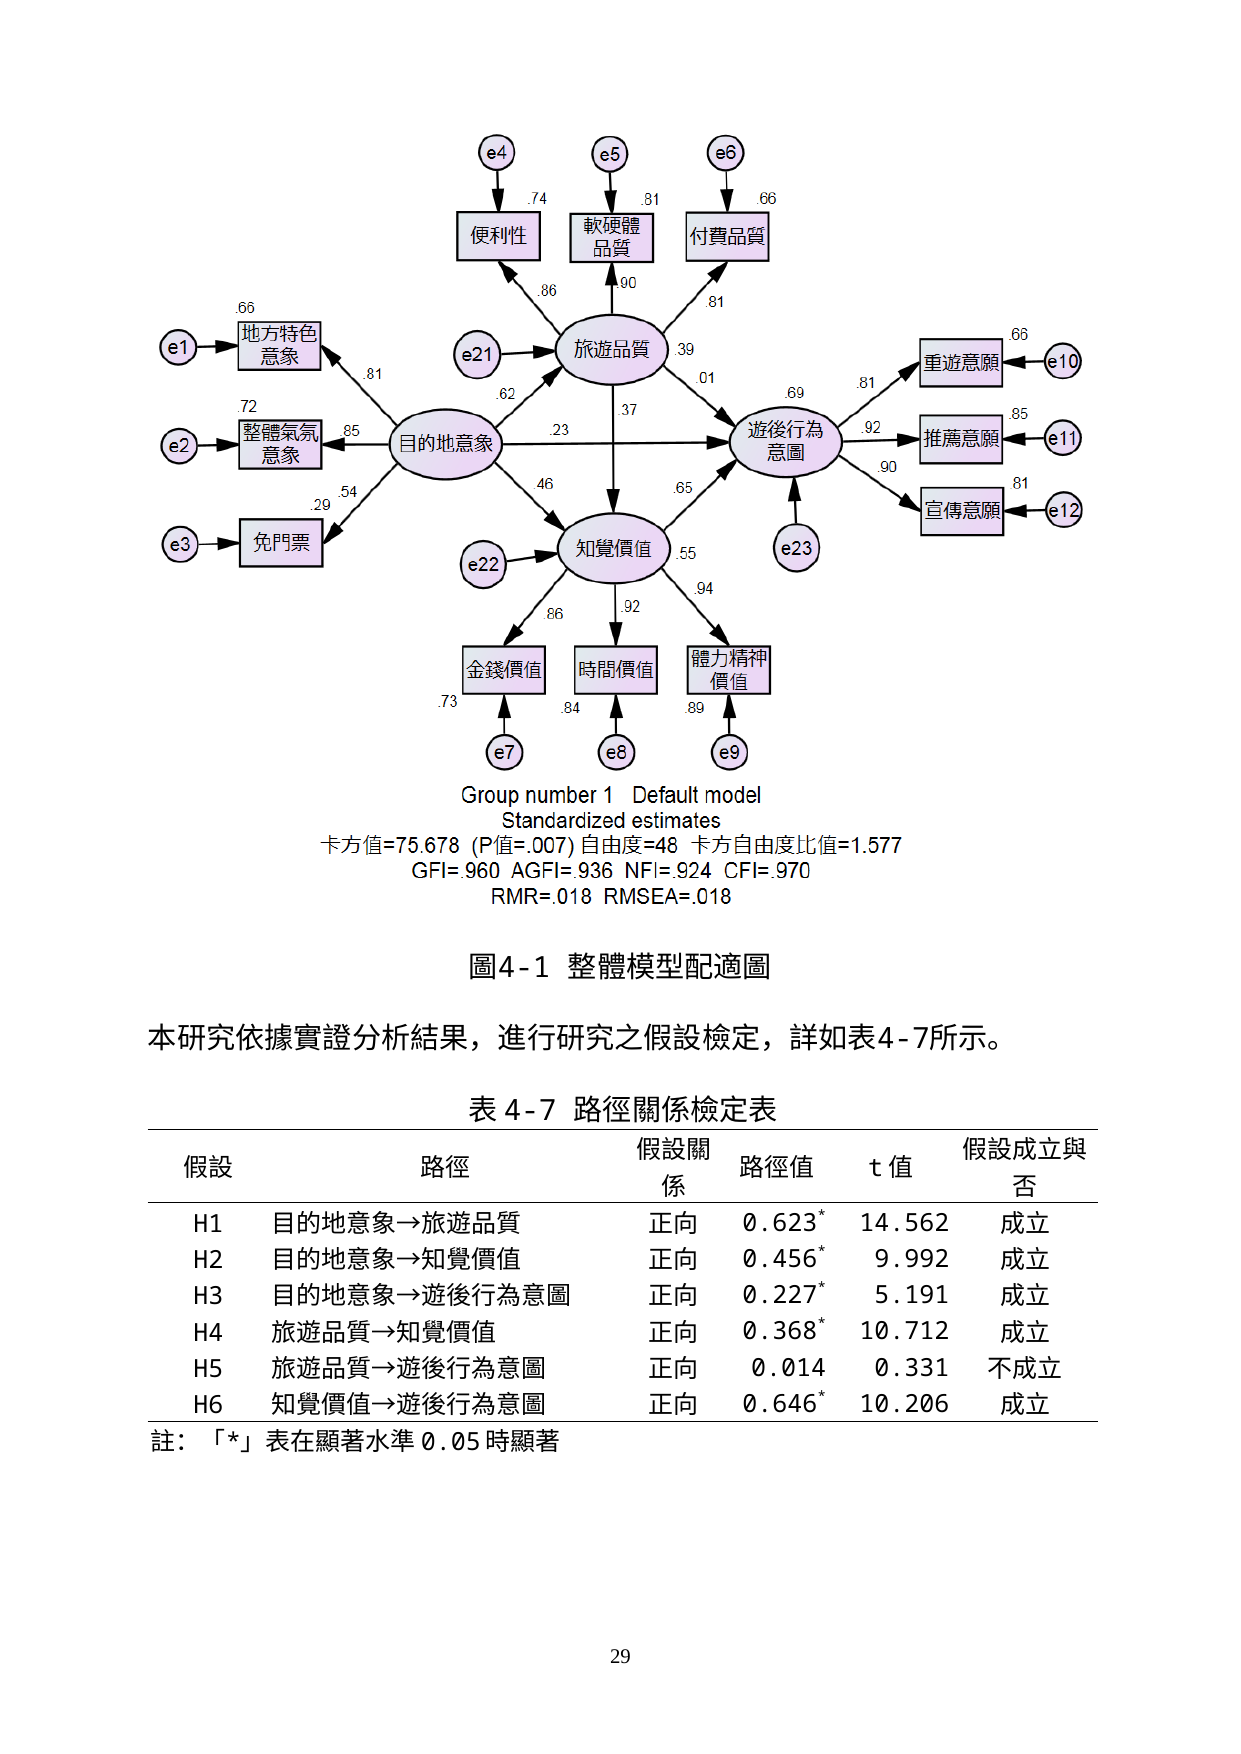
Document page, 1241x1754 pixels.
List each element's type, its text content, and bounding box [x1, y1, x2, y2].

table_cell 正向 [623, 1385, 724, 1421]
table_cell H3 [148, 1276, 268, 1312]
table_cell 10.206 [829, 1385, 952, 1421]
table_cell H2 [148, 1240, 268, 1276]
table_cell H1 [148, 1203, 268, 1239]
table_cell 不成立 [952, 1348, 1098, 1384]
text 本研究依據實證分析結果，進行研究之假設檢定，詳如表4-7所示。 [148, 1015, 1092, 1057]
table_cell 目的地意象→旅遊品質 [269, 1203, 623, 1239]
table_cell 旅遊品質→遊後行為意圖 [269, 1348, 623, 1384]
table_cell 10.712 [829, 1312, 952, 1348]
table_cell 路徑值 [724, 1130, 828, 1202]
table_cell t值 [829, 1130, 952, 1202]
table_cell 5.191 [829, 1276, 952, 1312]
table_cell 成立 [952, 1312, 1098, 1348]
table_cell 假設 [148, 1130, 268, 1202]
table_cell 正向 [623, 1312, 724, 1348]
table_cell 0.646* [724, 1385, 828, 1421]
table_cell 成立 [952, 1385, 1098, 1421]
table_cell 14.562 [829, 1203, 952, 1239]
table_cell 註：「*」表在顯著水準0.05時顯著 [148, 1422, 1098, 1458]
table_cell 0.623* [724, 1203, 828, 1239]
text 圖4-1 整體模型配適圖 [148, 944, 1092, 986]
table_cell 正向 [623, 1203, 724, 1239]
table_cell 目的地意象→知覺價值 [269, 1240, 623, 1276]
table_cell H4 [148, 1312, 268, 1348]
table_cell 假設成立與否 [952, 1130, 1098, 1202]
table_cell 正向 [623, 1348, 724, 1384]
table_cell 正向 [623, 1240, 724, 1276]
table_cell 正向 [623, 1276, 724, 1312]
picture [147, 118, 1093, 915]
table_cell 成立 [952, 1276, 1098, 1312]
table_cell 0.227* [724, 1276, 828, 1312]
table_cell 路徑 [269, 1130, 623, 1202]
table_cell H5 [148, 1348, 268, 1384]
table_cell H6 [148, 1385, 268, 1421]
table_cell 知覺價值→遊後行為意圖 [269, 1385, 623, 1421]
table_cell 旅遊品質→知覺價值 [269, 1312, 623, 1348]
table_cell 目的地意象→遊後行為意圖 [269, 1276, 623, 1312]
table_cell 成立 [952, 1203, 1098, 1239]
table_cell 假設關係 [623, 1130, 724, 1202]
table_cell 0.014 [724, 1348, 828, 1384]
table_header 表4-7 路徑關係檢定表 [148, 1086, 1098, 1129]
table_cell 0.368* [724, 1312, 828, 1348]
table_cell 9.992 [829, 1240, 952, 1276]
table_cell 0.456* [724, 1240, 828, 1276]
table_cell 成立 [952, 1240, 1098, 1276]
table_cell 0.331 [829, 1348, 952, 1384]
